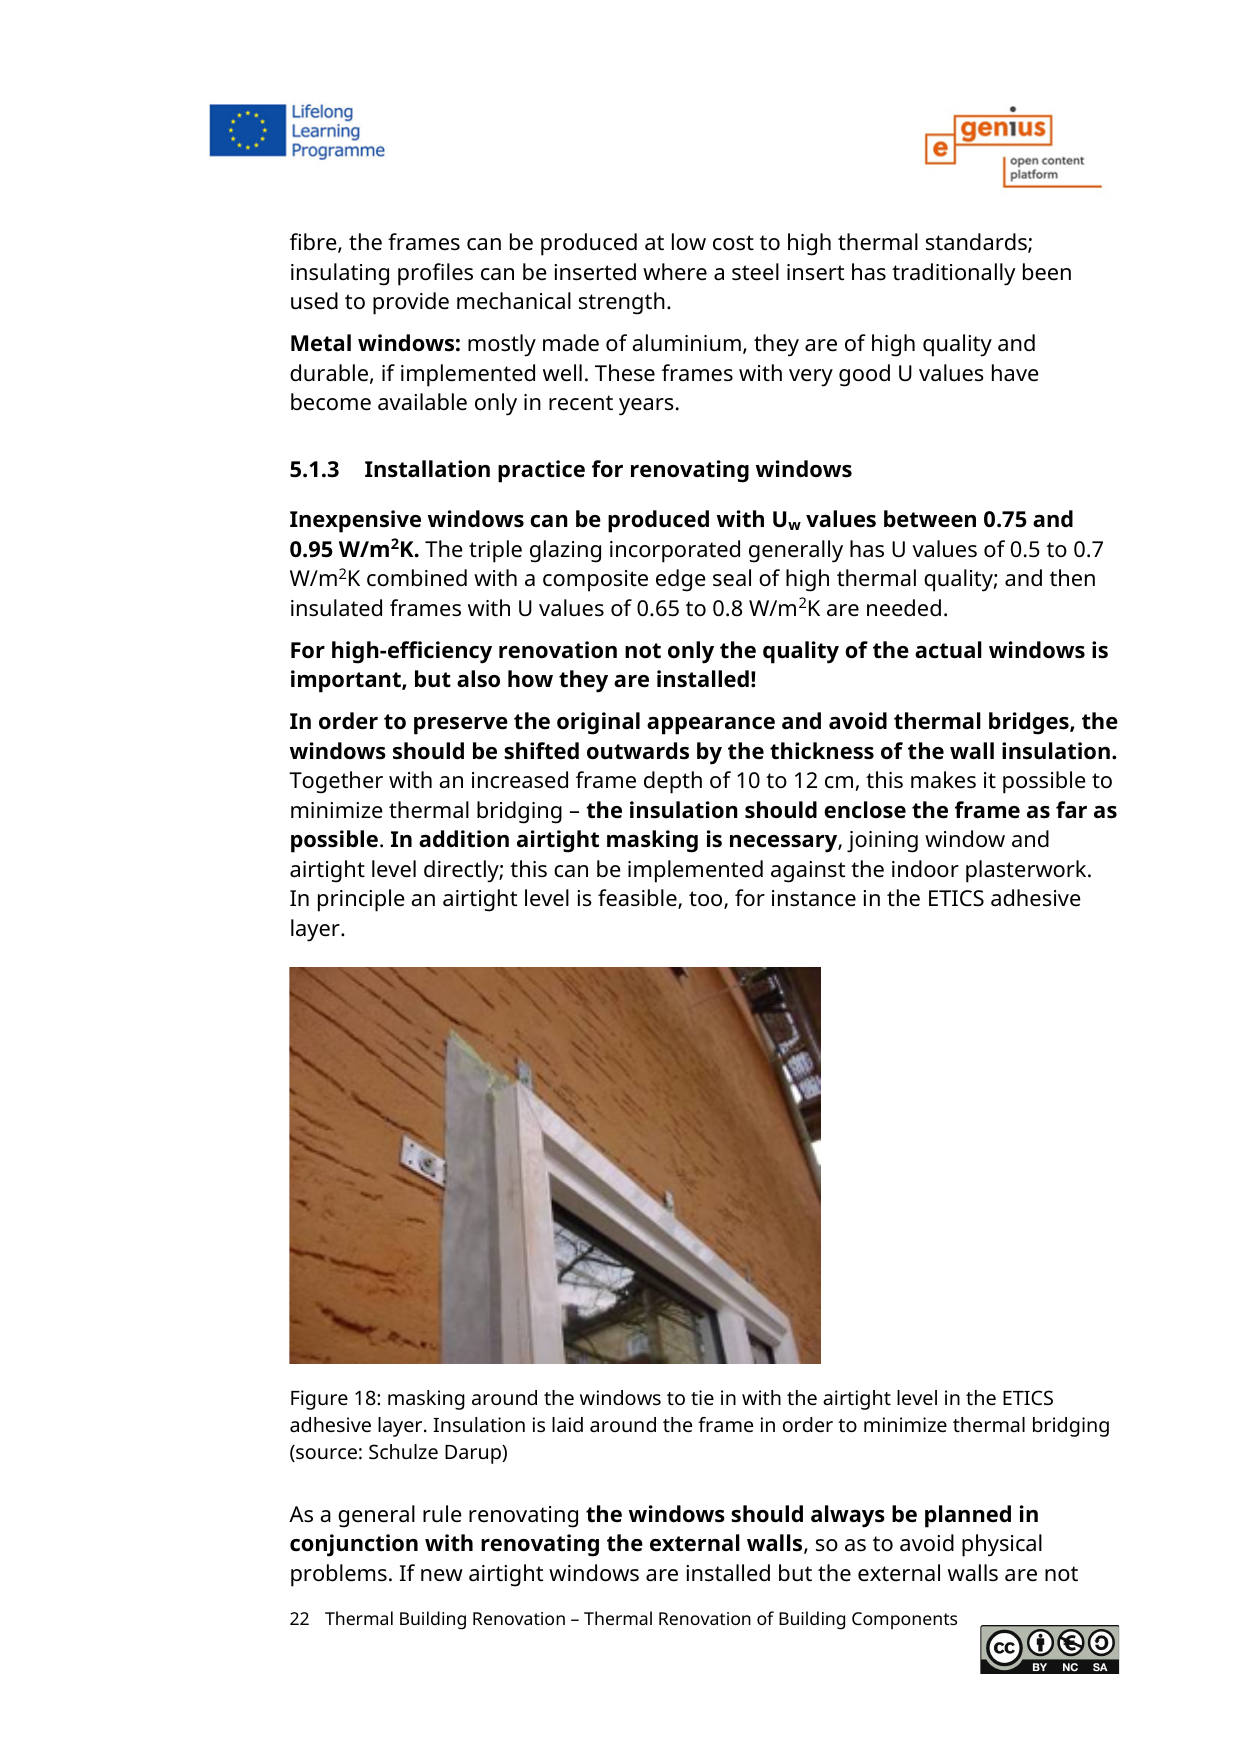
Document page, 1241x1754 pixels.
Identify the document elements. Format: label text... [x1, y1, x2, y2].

text Metal windows: mostly made of aluminium, they are of high quality and durable, if implemented well. These frames with very good U values have become available only in recent years. [289, 328, 1119, 416]
text For high-efficiency renovation not only the quality of the actual windows is important, but also how they are installed! [289, 635, 1119, 694]
subtitle Installation practice for renovating windows [289, 454, 1119, 483]
text As a general rule renovating the windows should always be planned in conjunction with renovating the external walls, so as to avoid physical problems. If new airtight windows are installed but the external walls are not [289, 1498, 1119, 1587]
text In order to preserve the original appearance and avoid thermal bridges, the windows should be shifted outwards by the thickness of the wall insulation. Together with an increased frame depth of 10 to 12 cm, this makes it possible to minimize thermal bridging – the insulation should enclose the frame as far as possible. In addition airtight masking is necessary, joining window and airtight level directly; this can be implemented against the indoor plasterwork. In principle an airtight level is feasible, too, for instance in the ETICS adhesive layer. [289, 706, 1119, 942]
text Figure 18: masking around the windows to tie in with the airtight level in the ETICS adhesive layer. Insulation is laid around the frame in order to minimize thermal bridging (source: Schulze Darup) [513, 1384, 1119, 1465]
text Inexpensive windows can be produced with Uw values between 0.75 and 0.95 W/m2K. The triple glazing incorporated generally has U values of 0.5 to 0.7 W/m2K combined with a composite edge seal of high thermal quality; and then insulated frames with U values of 0.65 to 0.8 W/m2K are needed. [289, 504, 1119, 622]
text fibre, the frames can be produced at low cost to high thermal standards; insulating profiles can be inserted where a steel insert has traditionally been used to provide mechanical strength. [289, 227, 1119, 316]
